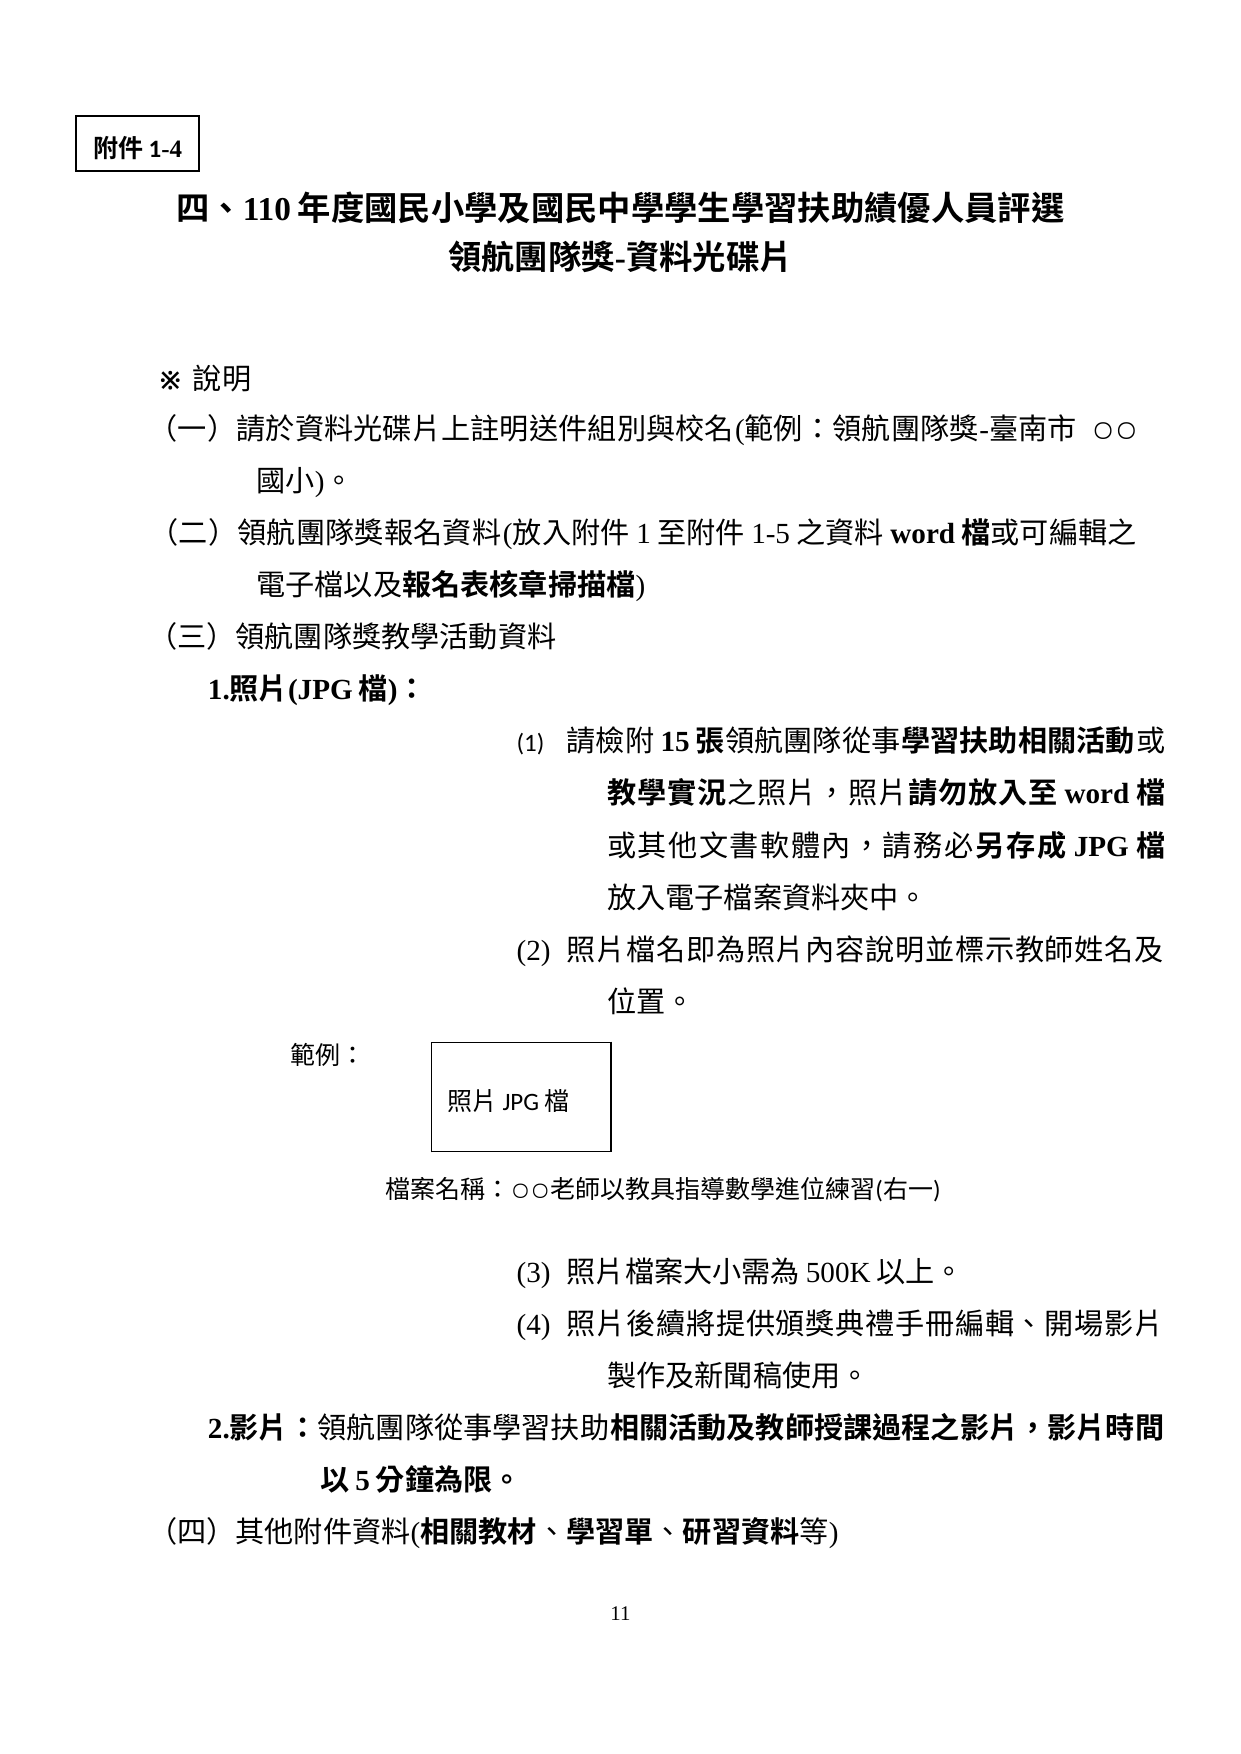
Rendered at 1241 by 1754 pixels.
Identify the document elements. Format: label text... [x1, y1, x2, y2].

text 1.照片(JPG檔)： [208, 658, 1165, 710]
list 請檢附15張領航團隊從事學習扶助相關活動或教學實況之照片，照片請勿放入至word檔或其他文書軟體內，請務必另存成JPG檔放入電子檔案資料夾中。 [516, 710, 1165, 918]
text 領航團隊獎-資料光碟片 [75, 230, 1165, 279]
list 照片檔名即為照片內容說明並標示教師姓名及位置。 [516, 918, 1165, 1023]
text （三）領航團隊獎教學活動資料 [126, 606, 1165, 658]
text （一）請於資料光碟片上註明送件組別與校名(範例：領航團隊獎-臺南市 國小)。 [126, 398, 1138, 502]
list 照片檔案大小需為500K以上。 [516, 1240, 1165, 1292]
text （四）其他附件資料(相關教材、學習單、研習資料等) [126, 1501, 1165, 1553]
text 四、110年度國民小學及國民中學學生學習扶助績優人員評選 [75, 182, 1165, 230]
text 附件1-4 [92, 124, 183, 162]
table_header 範例： [279, 1023, 1158, 1240]
text （二）領航團隊獎報名資料(放入附件1至附件1-5之資料word檔或可編輯之電子檔以及報名表核章掃描檔) [126, 502, 1138, 606]
text 2.影片：領航團隊從事學習扶助相關活動及教師授課過程之影片，影片時間以5分鐘為限。 [208, 1397, 1165, 1501]
list 說明 [112, 355, 1165, 398]
list 照片後續將提供頒獎典禮手冊編輯、開場影片製作及新聞稿使用。 [516, 1292, 1165, 1397]
